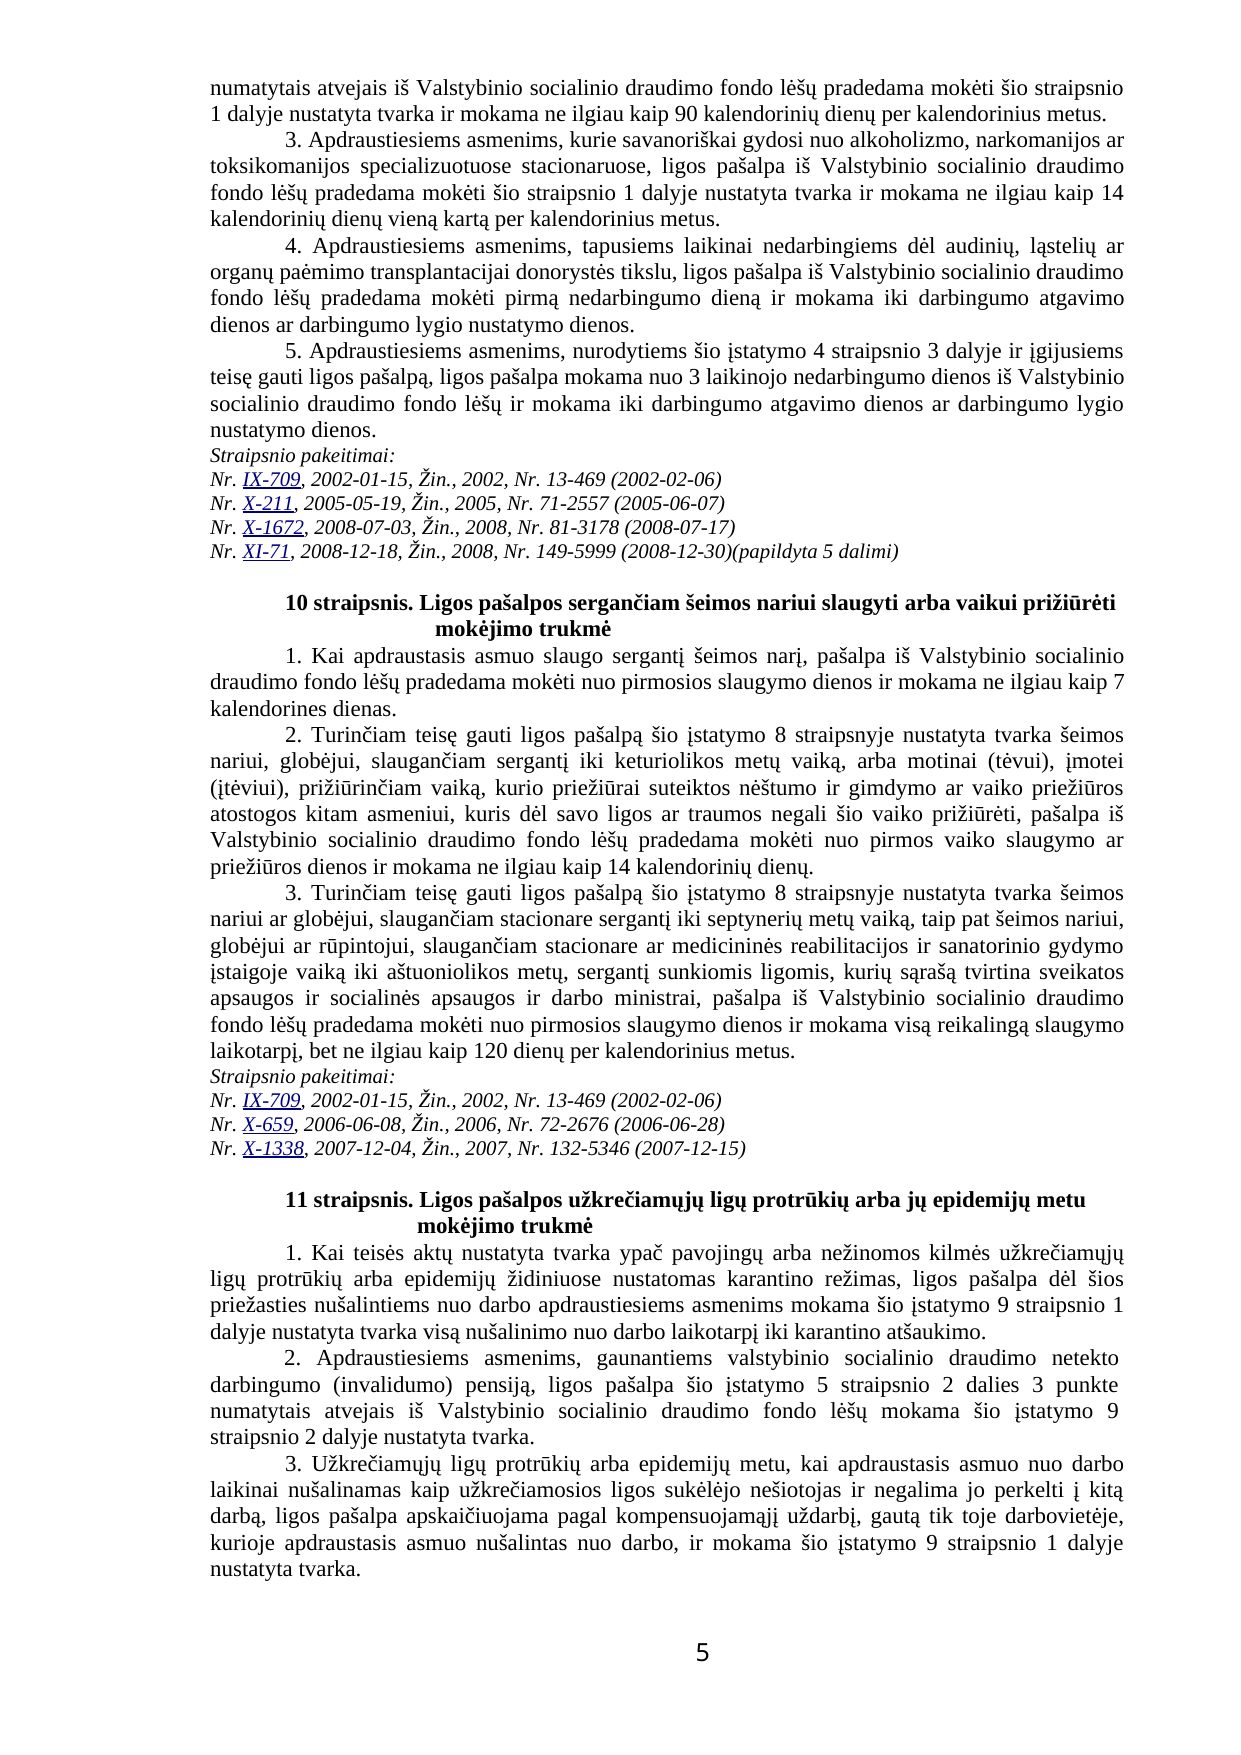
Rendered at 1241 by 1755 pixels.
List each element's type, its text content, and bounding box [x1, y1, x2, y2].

text Straipsnio pakeitimai: [210, 1063, 1126, 1088]
text 2. Apdraustiesiems asmenims, gaunantiems valstybinio socialinio draudimo netekto darbingumo (invalidumo) pensiją, ligos pašalpa šio įstatymo 5 straipsnio 2 dalies 3 punkte numatytais atvejais iš Valstybinio socialinio draudimo fondo lėšų mokama šio įstatymo 9 straipsnio 2 dalyje nustatyta tvarka. [210, 1344, 1120, 1450]
text 4. Apdraustiesiems asmenims, tapusiems laikinai nedarbingiems dėl audinių, ląstelių ar organų paėmimo transplantacijai donorystės tikslu, ligos pašalpa iš Valstybinio socialinio draudimo fondo lėšų pradedama mokėti pirmą nedarbingumo dieną ir mokama iki darbingumo atgavimo dienos ar darbingumo lygio nustatymo dienos. [210, 232, 1126, 337]
text 11 straipsnis. Ligos pašalpos užkrečiamųjų ligų protrūkių arba jų epidemijų metu [285, 1186, 1126, 1212]
text Nr. X-659, 2006-06-08, Žin., 2006, Nr. 72-2676 (2006-06-28) [210, 1112, 1126, 1136]
text Nr. X-1338, 2007-12-04, Žin., 2007, Nr. 132-5346 (2007-12-15) [210, 1136, 1126, 1160]
text numatytais atvejais iš Valstybinio socialinio draudimo fondo lėšų pradedama mokėti šio straipsnio 1 dalyje nustatyta tvarka ir mokama ne ilgiau kaip 90 kalendorinių dienų per kalendorinius metus. [210, 73, 1126, 126]
text 1. Kai apdraustasis asmuo slaugo sergantį šeimos narį, pašalpa iš Valstybinio socialinio draudimo fondo lėšų pradedama mokėti nuo pirmosios slaugymo dienos ir mokama ne ilgiau kaip 7 kalendorines dienas. [210, 642, 1126, 721]
text 2. Turinčiam teisę gauti ligos pašalpą šio įstatymo 8 straipsnyje nustatyta tvarka šeimos nariui, globėjui, slaugančiam sergantį iki keturiolikos metų vaiką, arba motinai (tėvui), įmotei (įtėviui), prižiūrinčiam vaiką, kurio priežiūrai suteiktos nėštumo ir gimdymo ar vaiko priežiūros atostogos kitam asmeniui, kuris dėl savo ligos ar traumos negali šio vaiko prižiūrėti, pašalpa iš Valstybinio socialinio draudimo fondo lėšų pradedama mokėti nuo pirmos vaiko slaugymo ar priežiūros dienos ir mokama ne ilgiau kaip 14 kalendorinių dienų. [210, 721, 1126, 879]
text 5. Apdraustiesiems asmenims, nurodytiems šio įstatymo 4 straipsnio 3 dalyje ir įgijusiems teisę gauti ligos pašalpą, ligos pašalpa mokama nuo 3 laikinojo nedarbingumo dienos iš Valstybinio socialinio draudimo fondo lėšų ir mokama iki darbingumo atgavimo dienos ar darbingumo lygio nustatymo dienos. [210, 337, 1126, 442]
text Nr. IX-709, 2002-01-15, Žin., 2002, Nr. 13-469 (2002-02-06) [210, 467, 1126, 491]
text mokėjimo trukmė [417, 1212, 1126, 1239]
text mokėjimo trukmė [360, 616, 1126, 642]
text 3. Užkrečiamųjų ligų protrūkių arba epidemijų metu, kai apdraustasis asmuo nuo darbo laikinai nušalinamas kaip užkrečiamosios ligos sukėlėjo nešiotojas ir negalima jo perkelti į kitą darbą, ligos pašalpa apskaičiuojama pagal kompensuojamąjį uždarbį, gautą tik toje darbovietėje, kurioje apdraustasis asmuo nušalintas nuo darbo, ir mokama šio įstatymo 9 straipsnio 1 dalyje nustatyta tvarka. [210, 1450, 1126, 1581]
text 1. Kai teisės aktų nustatyta tvarka ypač pavojingų arba nežinomos kilmės užkrečiamųjų ligų protrūkių arba epidemijų židiniuose nustatomas karantino režimas, ligos pašalpa dėl šios priežasties nušalintiems nuo darbo apdraustiesiems asmenims mokama šio įstatymo 9 straipsnio 1 dalyje nustatyta tvarka visą nušalinimo nuo darbo laikotarpį iki karantino atšaukimo. [210, 1239, 1126, 1344]
text Nr. IX-709, 2002-01-15, Žin., 2002, Nr. 13-469 (2002-02-06) [210, 1088, 1126, 1112]
text Nr. X-211, 2005-05-19, Žin., 2005, Nr. 71-2557 (2005-06-07) [210, 491, 1126, 515]
text Nr. X-1672, 2008-07-03, Žin., 2008, Nr. 81-3178 (2008-07-17) [210, 515, 1120, 539]
text Straipsnio pakeitimai: [210, 442, 1126, 467]
text 10 straipsnis. Ligos pašalpos sergančiam šeimos nariui slaugyti arba vaikui prižiūrėti [210, 589, 1126, 616]
text Nr. XI-71, 2008-12-18, Žin., 2008, Nr. 149-5999 (2008-12-30)(papildyta 5 dalimi) [210, 539, 1120, 563]
text 3. Apdraustiesiems asmenims, kurie savanoriškai gydosi nuo alkoholizmo, narkomanijos ar toksikomanijos specializuotuose stacionaruose, ligos pašalpa iš Valstybinio socialinio draudimo fondo lėšų pradedama mokėti šio straipsnio 1 dalyje nustatyta tvarka ir mokama ne ilgiau kaip 14 kalendorinių dienų vieną kartą per kalendorinius metus. [210, 126, 1126, 232]
text 3. Turinčiam teisę gauti ligos pašalpą šio įstatymo 8 straipsnyje nustatyta tvarka šeimos nariui ar globėjui, slaugančiam stacionare sergantį iki septynerių metų vaiką, taip pat šeimos nariui, globėjui ar rūpintojui, slaugančiam stacionare ar medicininės reabilitacijos ir sanatorinio gydymo įstaigoje vaiką iki aštuoniolikos metų, sergantį sunkiomis ligomis, kurių sąrašą tvirtina sveikatos apsaugos ir socialinės apsaugos ir darbo ministrai, pašalpa iš Valstybinio socialinio draudimo fondo lėšų pradedama mokėti nuo pirmosios slaugymo dienos ir mokama visą reikalingą slaugymo laikotarpį, bet ne ilgiau kaip 120 dienų per kalendorinius metus. [210, 879, 1126, 1063]
